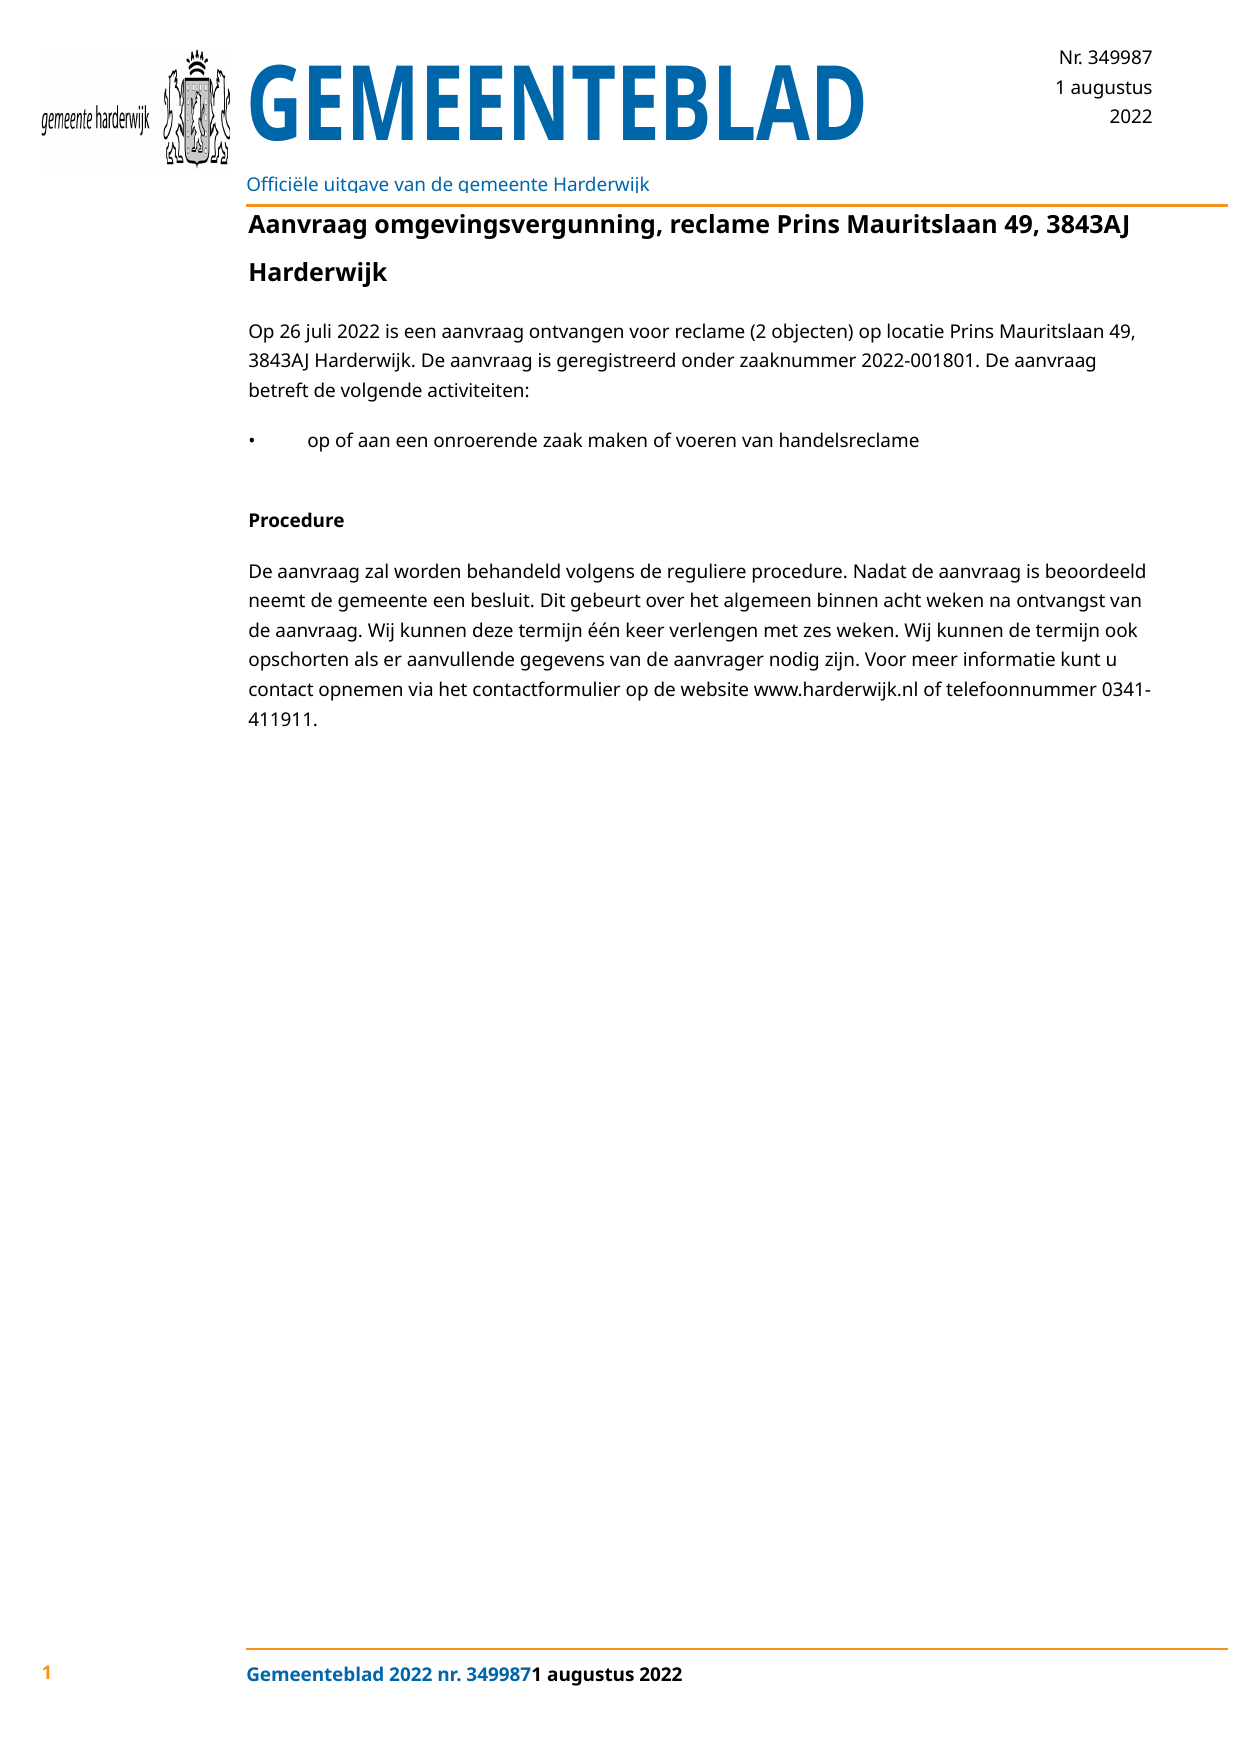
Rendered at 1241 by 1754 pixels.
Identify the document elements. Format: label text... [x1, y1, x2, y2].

picture [41, 47, 231, 172]
text De aanvraag zal worden behandeld volgens de reguliere procedure. Nadat de aanvraag is beoordeeld neemt de gemeente een besluit. Dit gebeurt over het algemeen binnen acht weken na ontvangst van de aanvraag. Wij kunnen deze termijn één keer verlengen met zes weken. Wij kunnen de termijn ook opschorten als er aanvullende gegevens van de aanvrager nodig zijn. Voor meer informatie kunt u contact opnemen via het contactformulier op de website www.harderwijk.nl of telefoonnummer 0341-411911. [248, 558, 1152, 732]
list op of aan een onroerende zaak maken of voeren van handelsreclame [248, 427, 1152, 453]
text Aanvraag omgevingsvergunning, reclame Prins Mauritslaan 49, 3843AJ Harderwijk [248, 207, 1152, 288]
text Procedure [248, 507, 1152, 533]
text Op 26 juli 2022 is een aanvraag ontvangen voor reclame (2 objecten) op locatie Prins Mauritslaan 49, 3843AJ Harderwijk. De aanvraag is geregistreerd onder zaaknummer 2022-001801. De aanvraag betreft de volgende activiteiten: [248, 318, 1152, 403]
